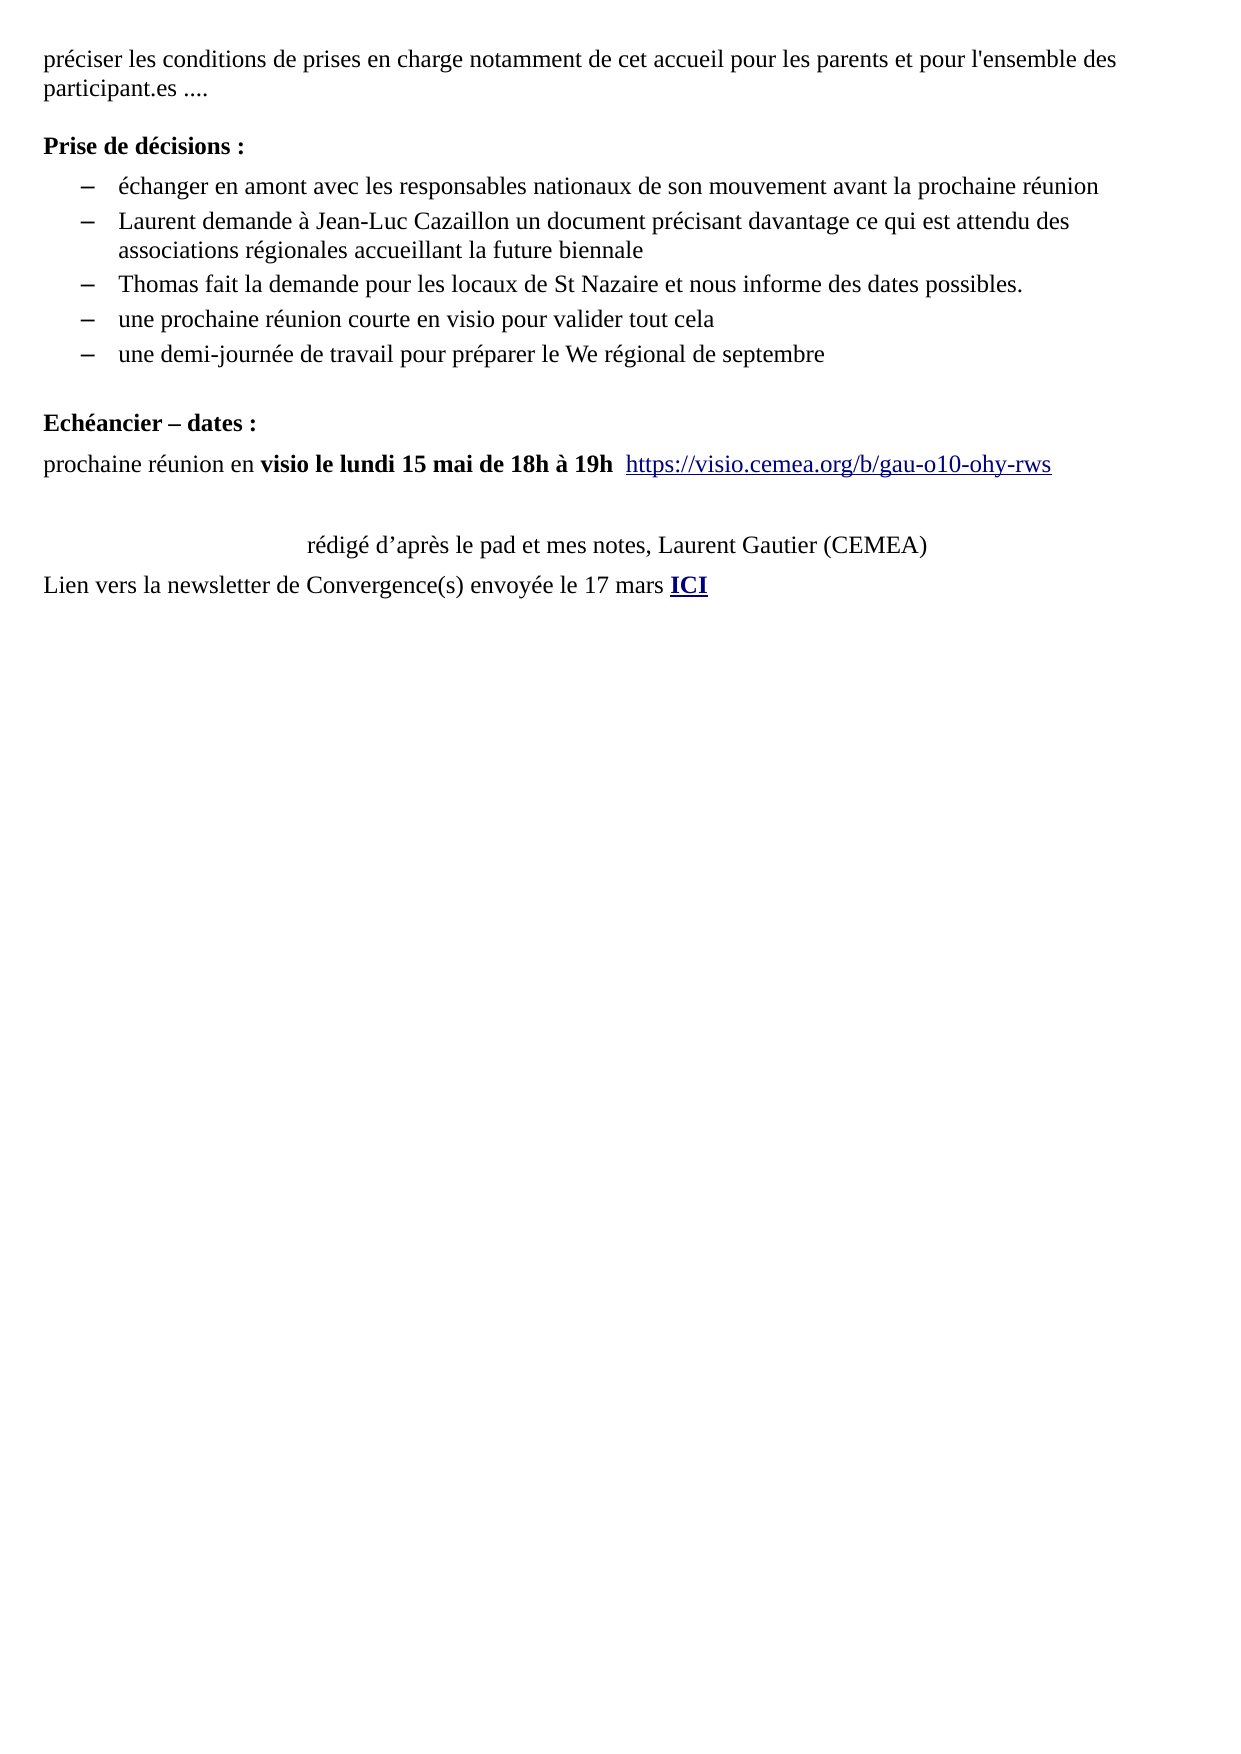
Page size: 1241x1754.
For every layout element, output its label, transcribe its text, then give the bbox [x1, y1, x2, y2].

text Lien vers la newsletter de Convergence(s) envoyée le 17 mars ICI [43, 570, 1191, 599]
list échanger en amont avec les responsables nationaux de son mouvement avant la prochaine réunion [81, 171, 1191, 200]
text préciser les conditions de prises en charge notamment de cet accueil pour les parents et pour l'ensemble des participant.es .... Prise de décisions : [43, 44, 1191, 159]
list une prochaine réunion courte en visio pour valider tout cela [81, 304, 1191, 333]
list Laurent demande à Jean-Luc Cazaillon un document précisant davantage ce qui est attendu des associations régionales accueillant la future biennale [81, 206, 1191, 263]
text rédigé d’après le pad et mes notes, Laurent Gautier (CEMEA) [43, 530, 1191, 558]
list une demi-journée de travail pour préparer le We régional de septembre [81, 339, 1191, 396]
list Thomas fait la demande pour les locaux de St Nazaire et nous informe des dates possibles. [81, 269, 1191, 298]
text Echéancier – dates : [43, 408, 1191, 437]
text prochaine réunion en visio le lundi 15 mai de 18h à 19h https://visio.cemea.org/b/gau-o10-ohy-rws [43, 449, 1191, 477]
